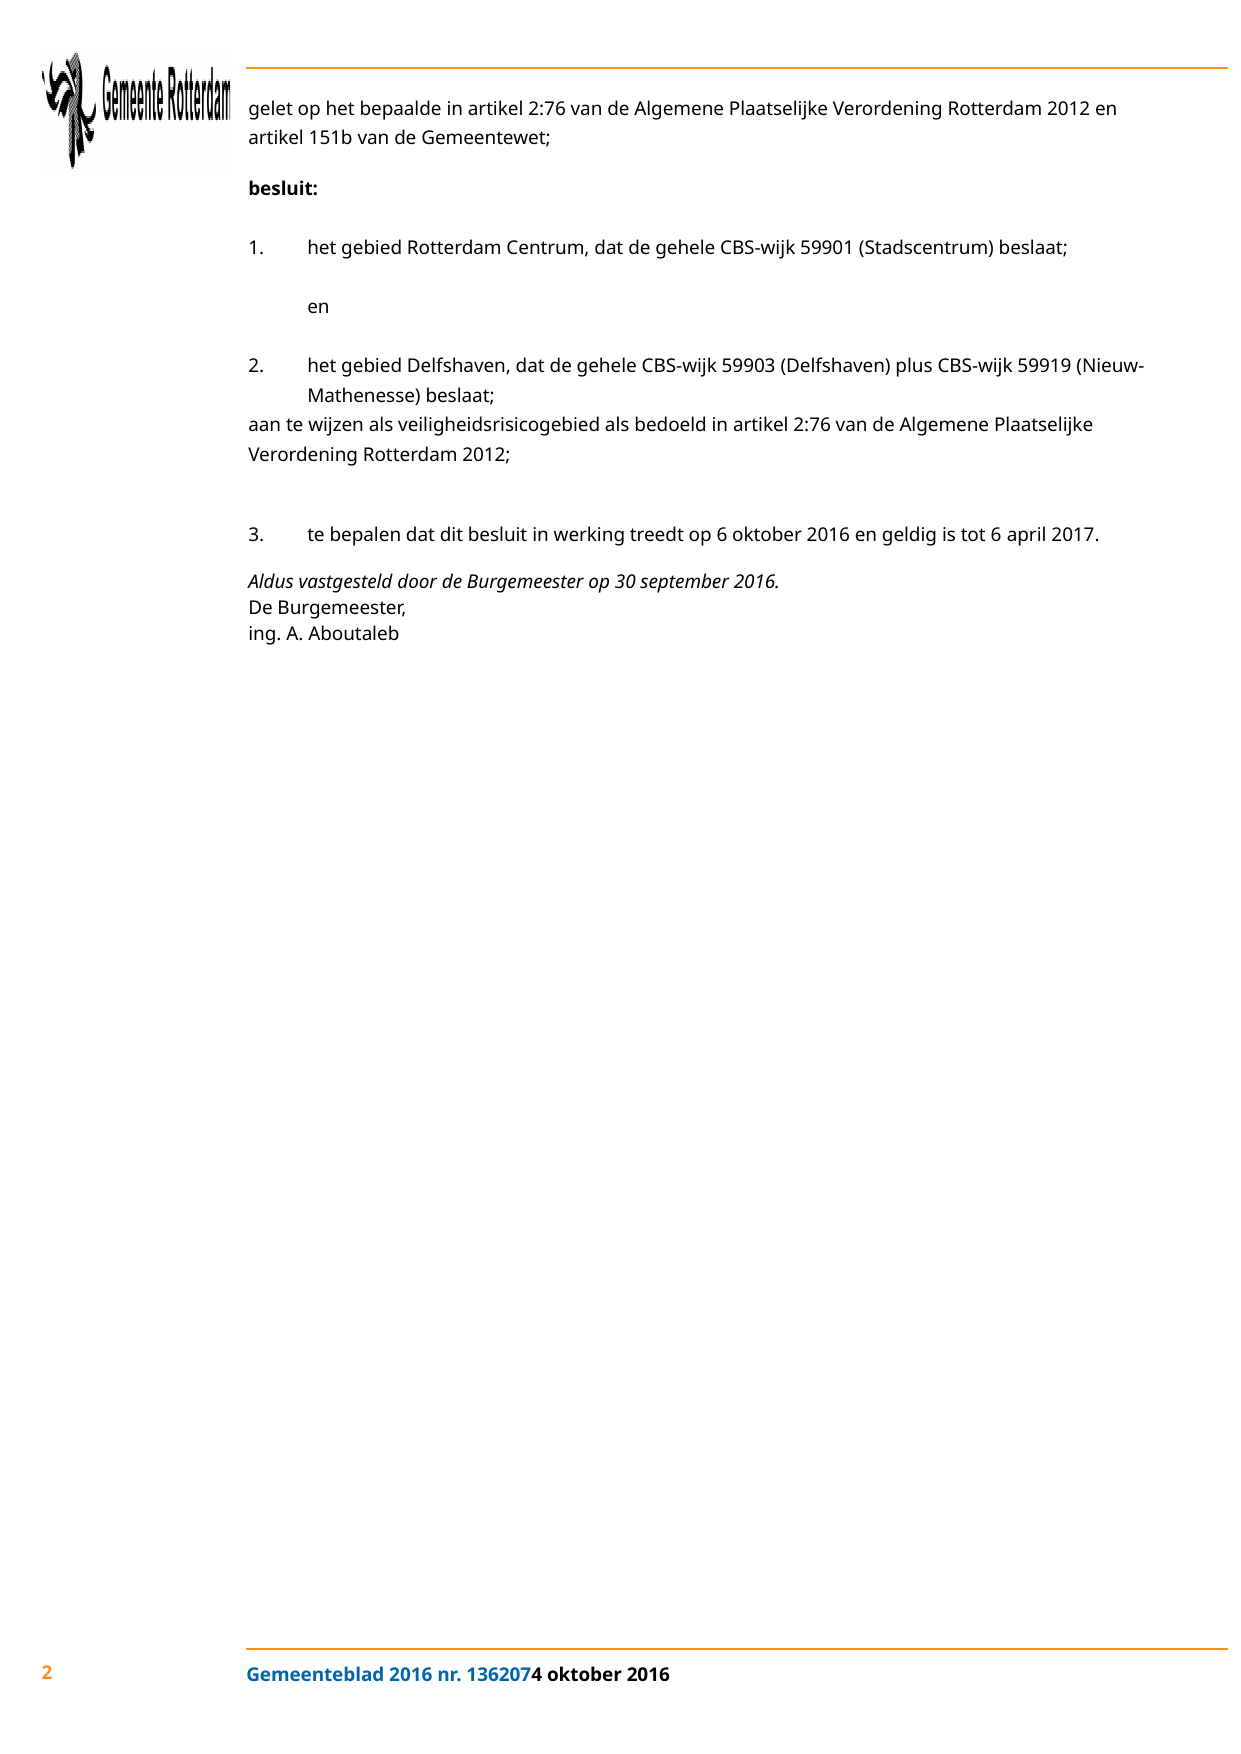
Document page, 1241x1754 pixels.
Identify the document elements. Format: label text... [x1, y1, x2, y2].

text De Burgemeester, [248, 594, 1152, 620]
text Aldus vastgesteld door de Burgemeester op 30 september 2016. [248, 569, 1152, 594]
list het gebied Rotterdam Centrum, dat de gehele CBS-wijk 59901 (Stadscentrum) beslaat; [248, 234, 1152, 259]
picture [41, 47, 231, 172]
list te bepalen dat dit besluit in werking treedt op 6 oktober 2016 en geldig is tot 6 april 2017. [248, 521, 1152, 547]
text ing. A. Aboutaleb [248, 620, 1152, 646]
text aan te wijzen als veiligheidsrisicogebied als bedoeld in artikel 2:76 van de Algemene Plaatselijke Verordening Rotterdam 2012; [248, 411, 1152, 467]
list het gebied Delfshaven, dat de gehele CBS-wijk 59903 (Delfshaven) plus CBS-wijk 59919 (Nieuw-Mathenesse) beslaat; [248, 352, 1152, 407]
text besluit: [248, 175, 1152, 200]
list en [248, 293, 1152, 319]
text gelet op het bepaalde in artikel 2:76 van de Algemene Plaatselijke Verordening Rotterdam 2012 en artikel 151b van de Gemeentewet; [248, 95, 1152, 150]
